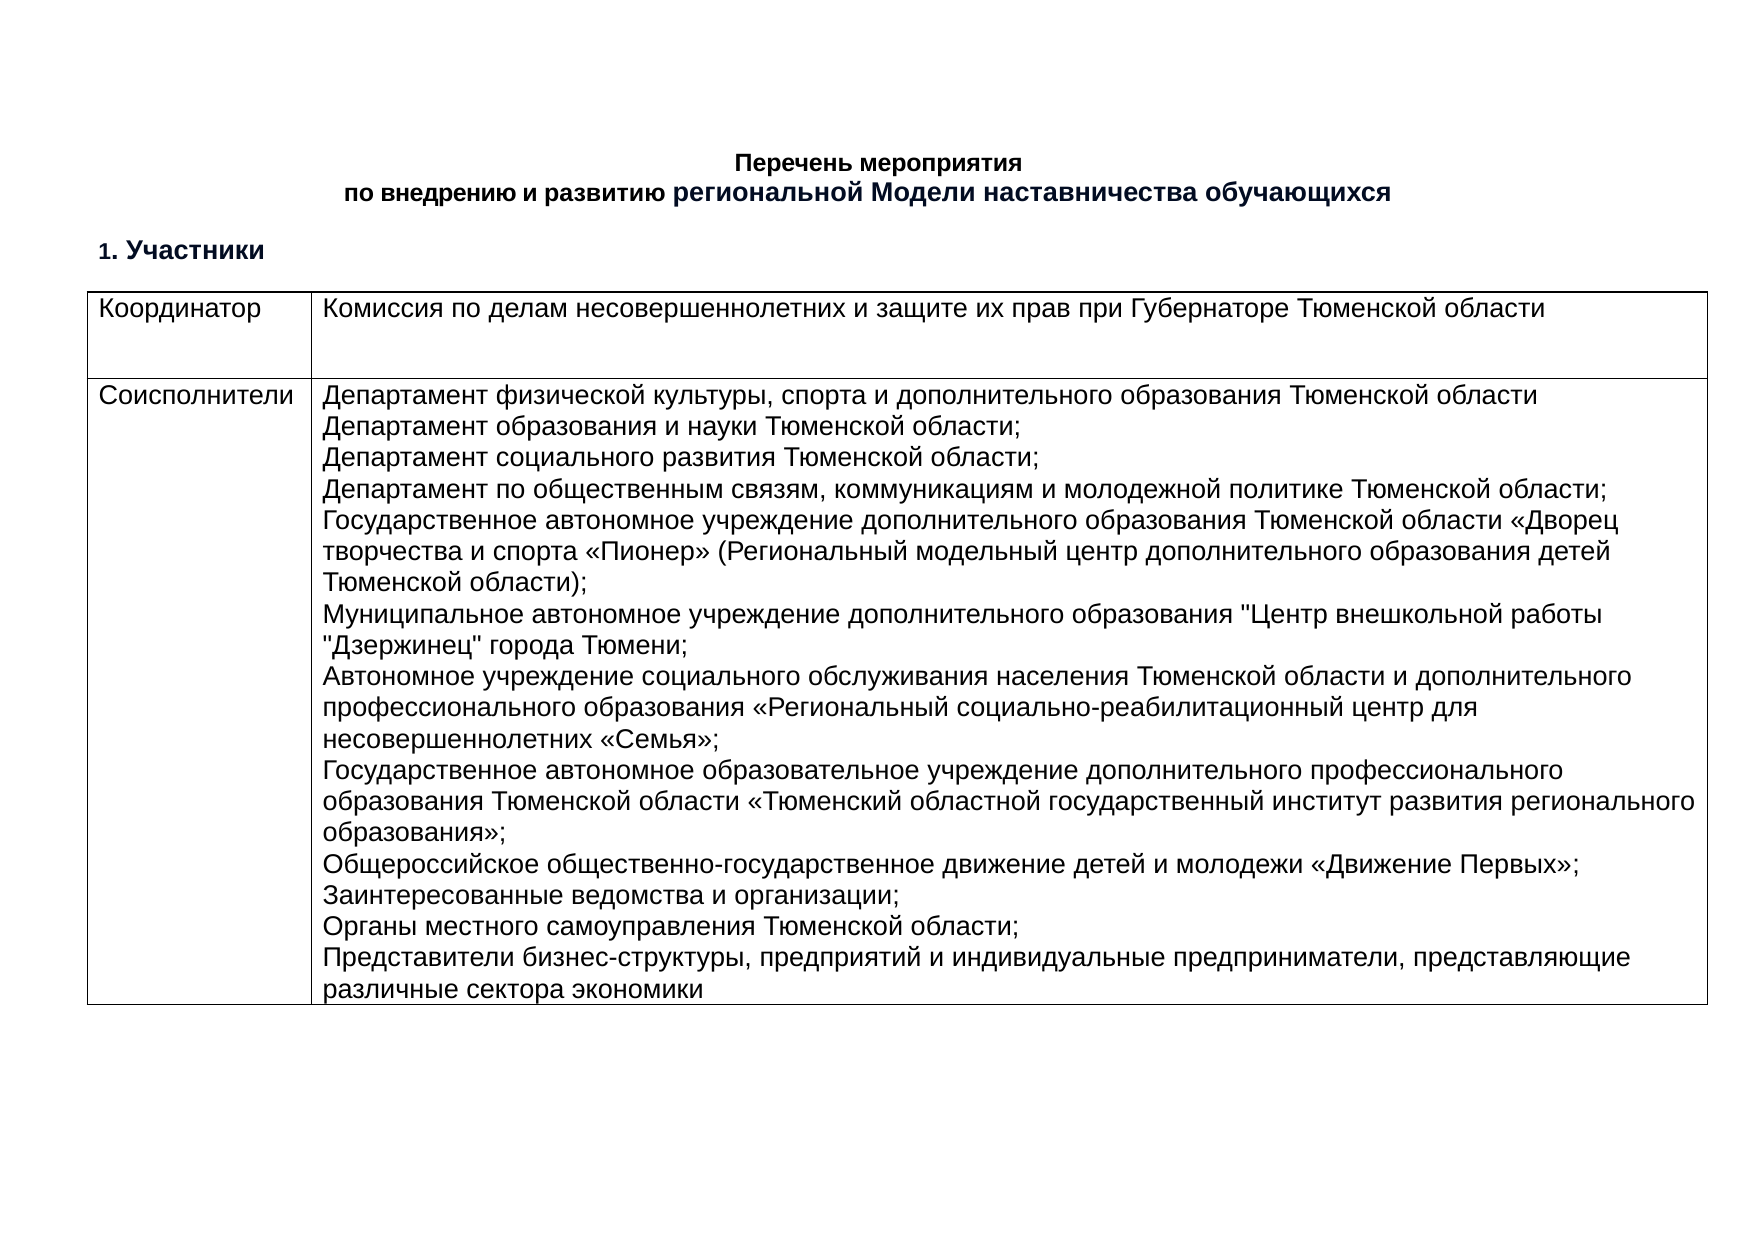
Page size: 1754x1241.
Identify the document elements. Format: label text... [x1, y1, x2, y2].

table_header Комиссия по делам несовершеннолетних и защите их прав при Губернаторе Тюменской области [312, 293, 1707, 378]
table_cell Соисполнители [88, 379, 311, 1004]
text по внедрению и развитию региональной Модели наставничества обучающихся [98, 176, 1659, 207]
table_header Координатор [88, 293, 311, 378]
table_cell Департамент физической культуры, спорта и дополнительного образования Тюменской области Департамент образования и науки Тюменской области; Департамент социального развития Тюменской области; Департамент по общественным связям, коммуникациям и молодежной политике Тюменской области; Государственное автономное учреждение дополнительного образования Тюменской области «Дворец творчества и спорта «Пионер» (Региональный модельный центр дополнительного образования детей Тюменской области); Муниципальное автономное учреждение дополнительного образования "Центр внешкольной работы "Дзержинец" города Тюмени; Автономное учреждение социального обслуживания населения Тюменской области и дополнительного профессионального образования «Региональный социально-реабилитационный центр для несовершеннолетних «Семья»; Государственное автономное образовательное учреждение дополнительного профессионального образования Тюменской области «Тюменский областной государственный институт развития регионального образования»; Общероссийское общественно-государственное движение детей и молодежи «Движение Первых»; Заинтересованные ведомства и организации; Органы местного самоуправления Тюменской области; Представители бизнес-структуры, предприятий и индивидуальные предприниматели, представляющие различные сектора экономики [312, 379, 1707, 1004]
text 1. Участники [98, 234, 1659, 265]
text Перечень мероприятия [98, 147, 1659, 176]
